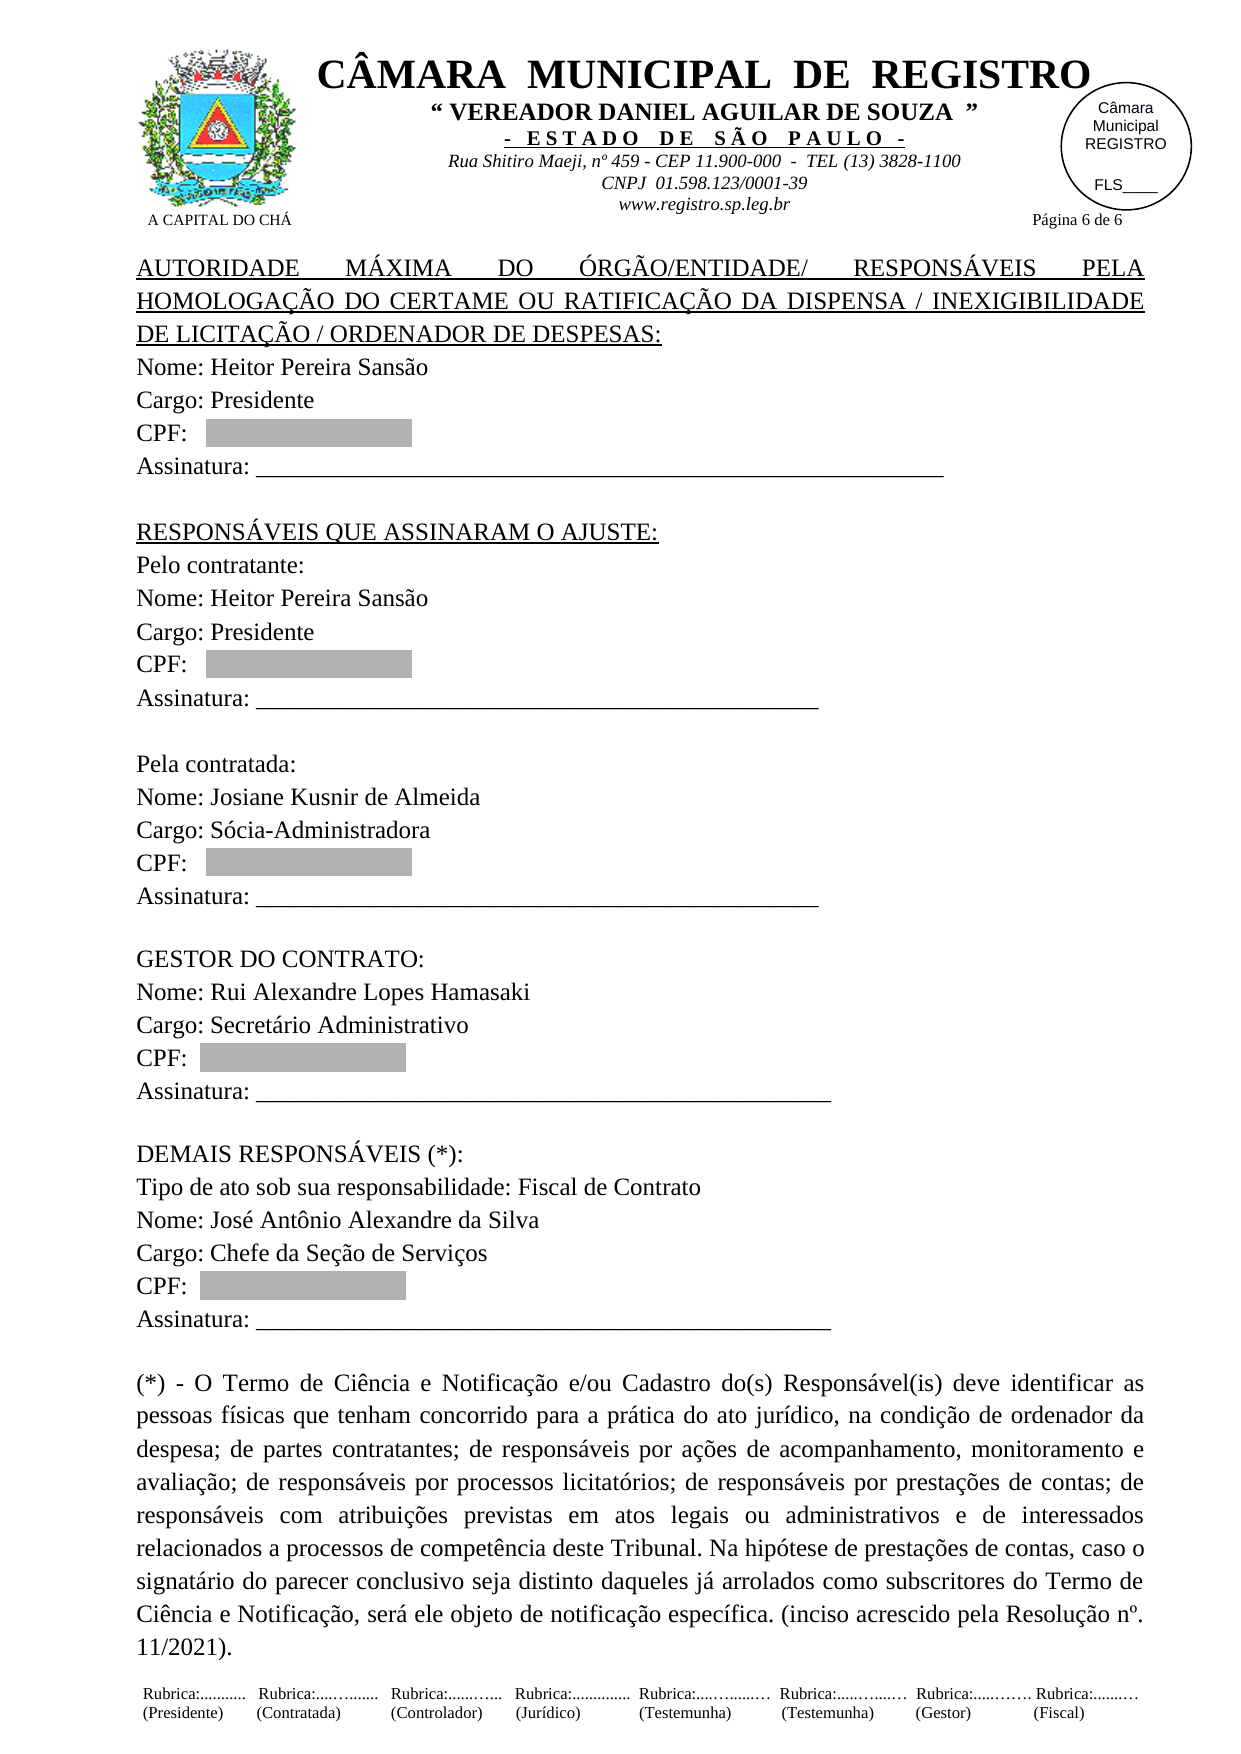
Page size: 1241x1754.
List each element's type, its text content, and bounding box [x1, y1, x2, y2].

text Nome: José Antônio Alexandre da Silva [136, 1205, 1145, 1234]
text AUTORIDADE MÁXIMA DO ÓRGÃO/ENTIDADE/ RESPONSÁVEIS PELA [136, 253, 1145, 278]
text Nome: Heitor Pereira Sansão [136, 352, 1145, 381]
text CPF: xxxxxxxx xxxxxxxx [136, 1043, 1145, 1072]
text Assinatura: _______________________________________________________ [136, 451, 1145, 480]
text Nome: Heitor Pereira Sansão [136, 583, 1145, 612]
text Pela contratada: [136, 749, 1145, 777]
text Tipo de ato sob sua responsabilidade: Fiscal de Contrato [136, 1172, 1145, 1201]
text RESPONSÁVEIS QUE ASSINARAM O AJUSTE: [136, 517, 1145, 546]
text CPF: xxxxxxxx xxxxxxxx [136, 1271, 1145, 1300]
text GESTOR DO CONTRATO: [136, 944, 1145, 973]
text DEMAIS RESPONSÁVEIS (*): [136, 1139, 1145, 1168]
text CPF: xxxxxxxx xxxxxxxx [136, 418, 1145, 447]
text Assinatura: _____________________________________________ [136, 683, 1145, 711]
text CPF: xxxxxxxx xxxxxxxx [136, 649, 1145, 678]
text Cargo: Presidente [136, 385, 1145, 414]
text Nome: Rui Alexandre Lopes Hamasaki [136, 977, 1145, 1006]
text CPF: xxxxxxxx xxxxxxxx [136, 848, 1145, 876]
text Assinatura: _____________________________________________ [136, 881, 1145, 909]
text Cargo: Presidente [136, 617, 1145, 645]
text Cargo: Sócia-Administradora [136, 815, 1145, 843]
text Nome: Josiane Kusnir de Almeida [136, 782, 1145, 810]
text Cargo: Chefe da Seção de Serviços [136, 1238, 1145, 1267]
text Cargo: Secretário Administrativo [136, 1010, 1145, 1039]
text DE LICITAÇÃO / ORDENADOR DE DESPESAS: [136, 313, 1145, 348]
text Assinatura: ______________________________________________ [136, 1304, 1145, 1333]
text HOMOLOGAÇÃO DO CERTAME OU RATIFICAÇÃO DA DISPENSA / INEXIGIBILIDADE [136, 280, 1145, 311]
text Assinatura: ______________________________________________ [136, 1076, 1145, 1105]
text (*) - O Termo de Ciência e Notificação e/ou Cadastro do(s) Responsável(is) deve identificar as pessoas físicas que tenham concorrido para a prática do ato jurídico, na condição de ordenador da despesa; de partes contratantes; de responsáveis por ações de acompanhamento, monitoramento e avaliação; de responsáveis por processos licitatórios; de responsáveis por prestações de contas; de responsáveis com atribuições previstas em atos legais ou administrativos e de interessados relacionados a processos de competência deste Tribunal. Na hipótese de prestações de contas, caso o signatário do parecer conclusivo seja distinto daqueles já arrolados como subscritores do Termo de Ciência e Notificação, será ele objeto de notificação específica. (inciso acrescido pela Resolução nº. 11/2021). [136, 1368, 1145, 1661]
text Pelo contratante: [136, 551, 1145, 579]
